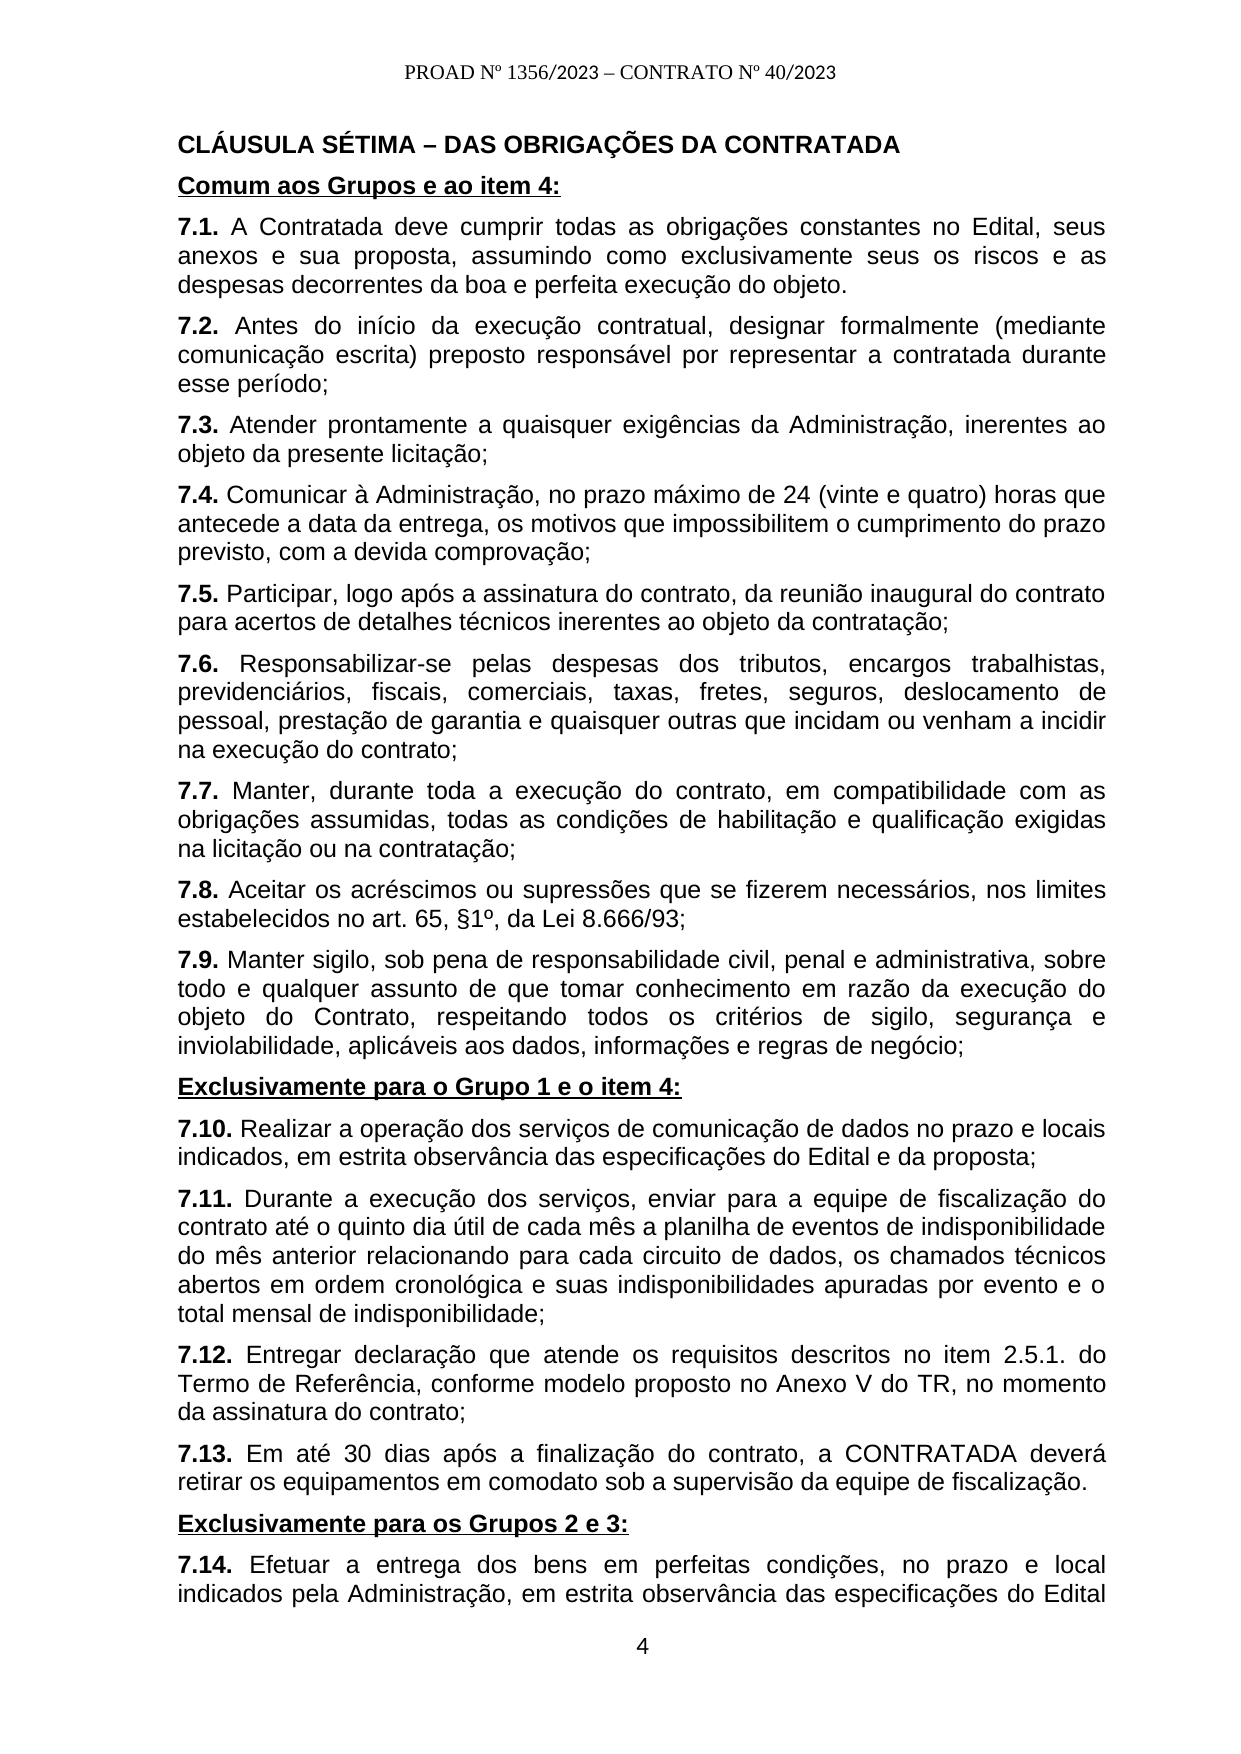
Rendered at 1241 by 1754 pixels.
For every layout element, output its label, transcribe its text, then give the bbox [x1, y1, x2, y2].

text 7.2. Antes do início da execução contratual, designar formalmente (mediante comunicação escrita) preposto responsável por representar a contratada durante esse período; [177, 311, 1107, 397]
text 7.1. A Contratada deve cumprir todas as obrigações constantes no Edital, seus anexos e sua proposta, assumindo como exclusivamente seus os riscos e as despesas decorrentes da boa e perfeita execução do objeto. [177, 212, 1107, 299]
text Comum aos Grupos e ao item 4: [177, 171, 1107, 200]
text 7.4. Comunicar à Administração, no prazo máximo de 24 (vinte e quatro) horas que antecede a data da entrega, os motivos que impossibilitem o cumprimento do prazo previsto, com a devida comprovação; [177, 480, 1107, 566]
text 7.9. Manter sigilo, sob pena de responsabilidade civil, penal e administrativa, sobre todo e qualquer assunto de que tomar conhecimento em razão da execução do objeto do Contrato, respeitando todos os critérios de sigilo, segurança e inviolabilidade, aplicáveis aos dados, informações e regras de negócio; [177, 945, 1107, 1060]
text 7.14. Efetuar a entrega dos bens em perfeitas condições, no prazo e local indicados pela Administração, em estrita observância das especificações do Edital [177, 1550, 1107, 1607]
text 7.10. Realizar a operação dos serviços de comunicação de dados no prazo e locais indicados, em estrita observância das especificações do Edital e da proposta; [177, 1114, 1107, 1171]
text 7.11. Durante a execução dos serviços, enviar para a equipe de fiscalização do contrato até o quinto dia útil de cada mês a planilha de eventos de indisponibilidade do mês anterior relacionando para cada circuito de dados, os chamados técnicos abertos em ordem cronológica e suas indisponibilidades apuradas por evento e o total mensal de indisponibilidade; [177, 1184, 1107, 1327]
text 7.12. Entregar declaração que atende os requisitos descritos no item 2.5.1. do Termo de Referência, conforme modelo proposto no Anexo V do TR, no momento da assinatura do contrato; [177, 1340, 1107, 1426]
text 7.3. Atender prontamente a quaisquer exigências da Administração, inerentes ao objeto da presente licitação; [177, 410, 1107, 467]
text Exclusivamente para o Grupo 1 e o item 4: [177, 1072, 1107, 1101]
text Exclusivamente para os Grupos 2 e 3: [177, 1509, 1107, 1537]
text 7.8. Aceitar os acréscimos ou supressões que se fizerem necessários, nos limites estabelecidos no art. 65, §1º, da Lei 8.666/93; [177, 875, 1107, 932]
text 7.5. Participar, logo após a assinatura do contrato, da reunião inaugural do contrato para acertos de detalhes técnicos inerentes ao objeto da contratação; [177, 579, 1107, 636]
text 7.13. Em até 30 dias após a finalização do contrato, a CONTRATADA deverá retirar os equipamentos em comodato sob a supervisão da equipe de fiscalização. [177, 1439, 1107, 1496]
text 7.7. Manter, durante toda a execução do contrato, em compatibilidade com as obrigações assumidas, todas as condições de habilitação e qualificação exigidas na licitação ou na contratação; [177, 776, 1107, 862]
text 7.6. Responsabilizar-se pelas despesas dos tributos, encargos trabalhistas, previdenciários, fiscais, comerciais, taxas, fretes, seguros, deslocamento de pessoal, prestação de garantia e quaisquer outras que incidam ou venham a incidir na execução do contrato; [177, 649, 1107, 764]
text CLÁUSULA SÉTIMA – DAS OBRIGAÇÕES DA CONTRATADA [177, 130, 1107, 159]
